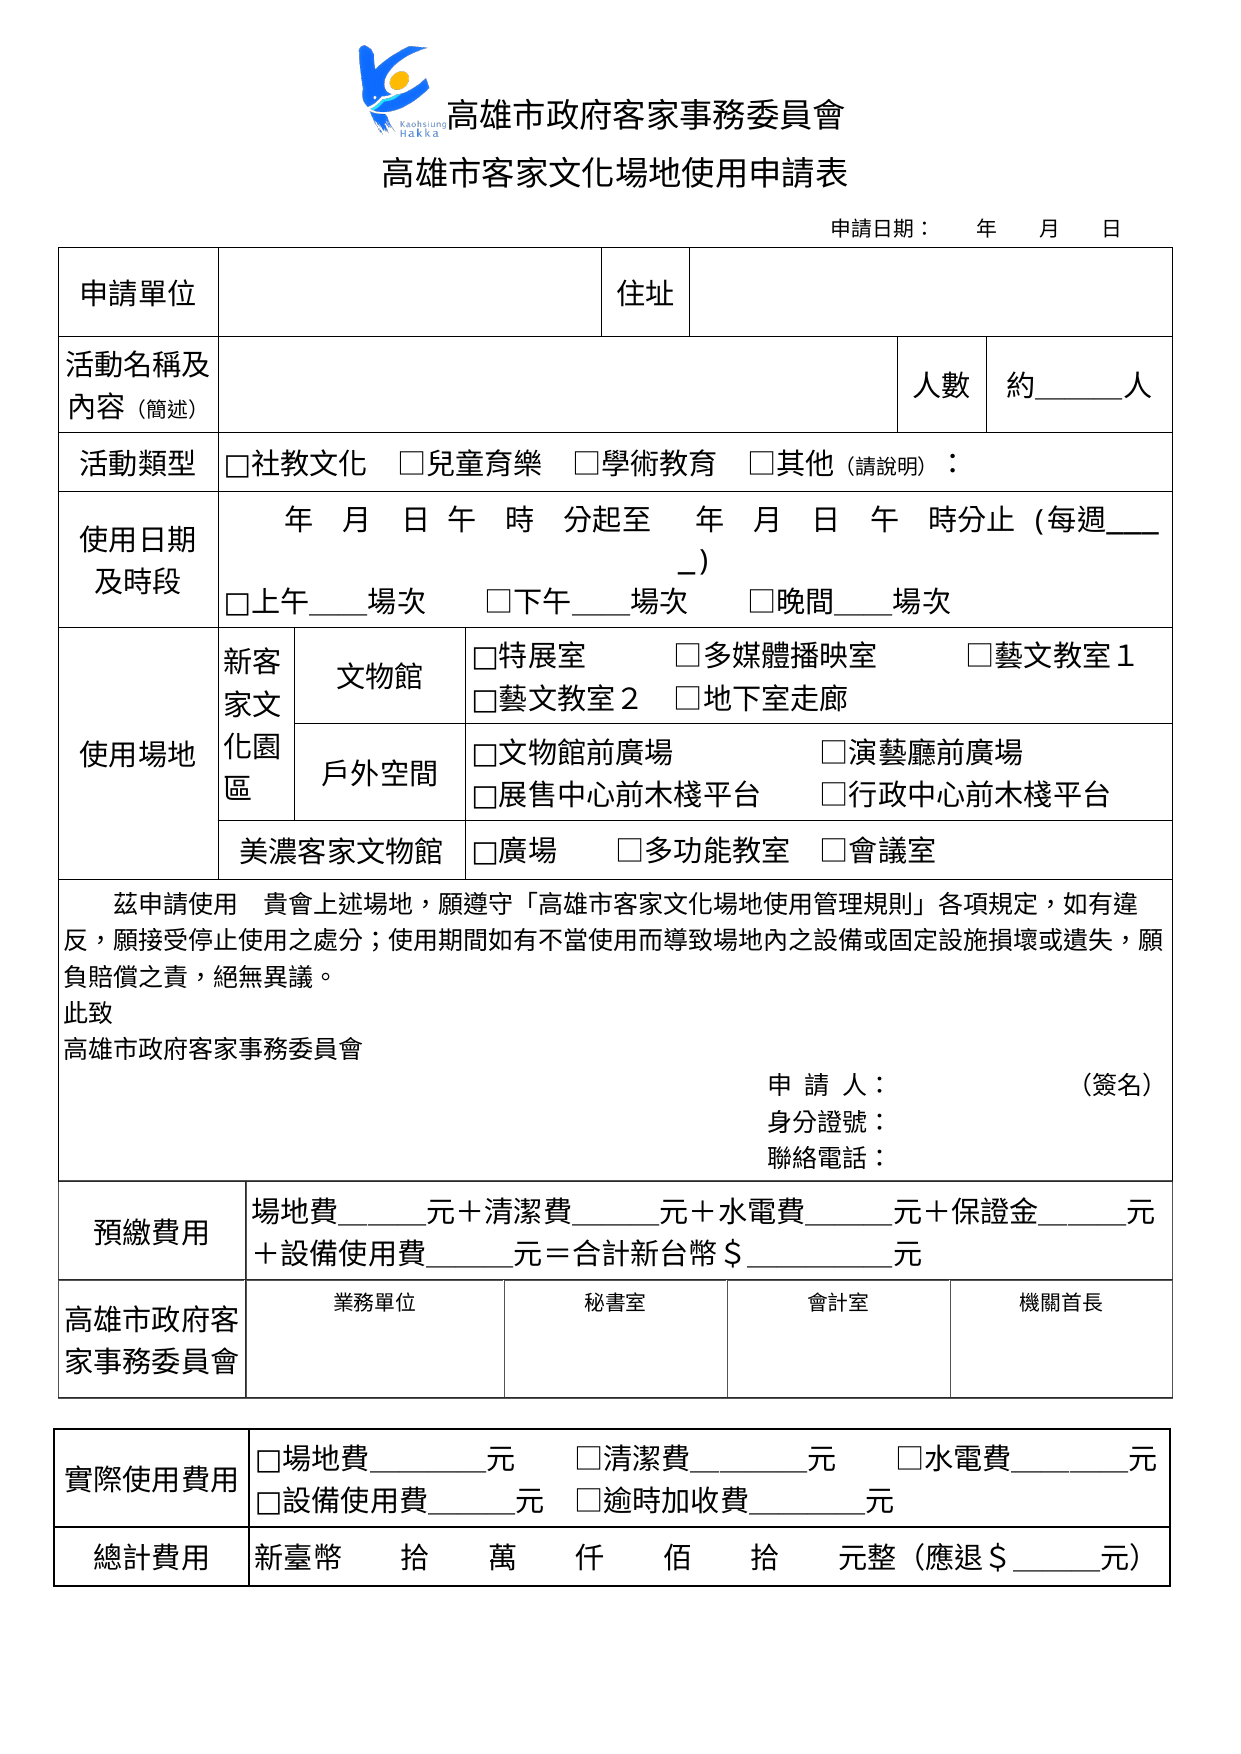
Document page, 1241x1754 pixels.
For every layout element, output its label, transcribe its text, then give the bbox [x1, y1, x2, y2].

table_cell 約＿＿＿人 [987, 337, 1172, 432]
table_cell 新客 家文 化園區 [219, 628, 294, 820]
table_header [690, 248, 1172, 336]
table_cell 場地費＿＿＿元＋清潔費＿＿＿元＋水電費＿＿＿元＋保證金＿＿＿元＋設備使用費＿＿＿元＝合計新台幣＄＿＿＿＿＿元 [247, 1183, 1172, 1278]
table_header 實際使用費用 [55, 1430, 248, 1526]
table_cell 秘書室 [505, 1281, 726, 1397]
table_cell 總計費用 [55, 1528, 248, 1585]
table_cell 美濃客家文物館 [219, 821, 465, 879]
table_cell 活動名稱及 內容（簡述） [59, 337, 218, 432]
text 高雄市客家文化場地使用申請表 [118, 147, 1122, 195]
table_cell 機關首長 [951, 1281, 1172, 1397]
table_cell 使用場地 [59, 628, 218, 879]
table_cell □社教文化 □兒童育樂 □學術教育 □其他（請說明）： [219, 433, 1172, 491]
table_cell 預繳費用 [59, 1183, 244, 1278]
table_header [219, 248, 601, 336]
text 申請日期： 年 月 日 [118, 195, 1122, 247]
table_header 住址 [602, 248, 689, 336]
picture [357, 44, 447, 138]
table_cell [219, 337, 897, 432]
table_cell 高雄市政府客 家事務委員會 [59, 1281, 244, 1397]
table_cell 活動類型 [59, 433, 218, 491]
table_header 申請單位 [59, 248, 218, 336]
table_cell 戶外空間 [295, 724, 465, 820]
table_cell 人數 [898, 337, 986, 432]
table_cell 業務單位 [247, 1281, 503, 1397]
table_cell 年 月 日 午 時 分起至 年 月 日 午 時分止 (每週____) □上午＿＿場次 □下午＿＿場次 □晚間＿＿場次 [219, 492, 1172, 627]
table_cell 茲申請使用 貴會上述場地，願遵守「高雄市客家文化場地使用管理規則」各項規定，如有違反，願接受停止使用之處分；使用期間如有不當使用而導致場地內之設備或固定設施損壞或遺失，願負賠償之責，絕無異議。 此致 高雄市政府客家事務委員會 申 請 人： （簽名） 身分證號： 聯絡電話： [59, 880, 1172, 1180]
table_cell 文物館 [295, 628, 465, 723]
table_cell 使用日期 及時段 [59, 492, 218, 627]
table_cell □文物館前廣場 □演藝廳前廣場 □展售中心前木棧平台 □行政中心前木棧平台 [466, 724, 1172, 820]
table_cell □廣場 □多功能教室 □會議室 [466, 821, 1172, 879]
table_cell 新臺幣 拾 萬 仟 佰 拾 元整（應退＄＿＿＿元） [250, 1528, 1169, 1585]
table_header □場地費＿＿＿＿元 □清潔費＿＿＿＿元 □水電費＿＿＿＿元 □設備使用費＿＿＿元 □逾時加收費＿＿＿＿元 [250, 1430, 1169, 1526]
table_cell □特展室 □多媒體播映室 □藝文教室１ □藝文教室２ □地下室走廊 [466, 628, 1172, 723]
table_cell 會計室 [728, 1281, 949, 1397]
